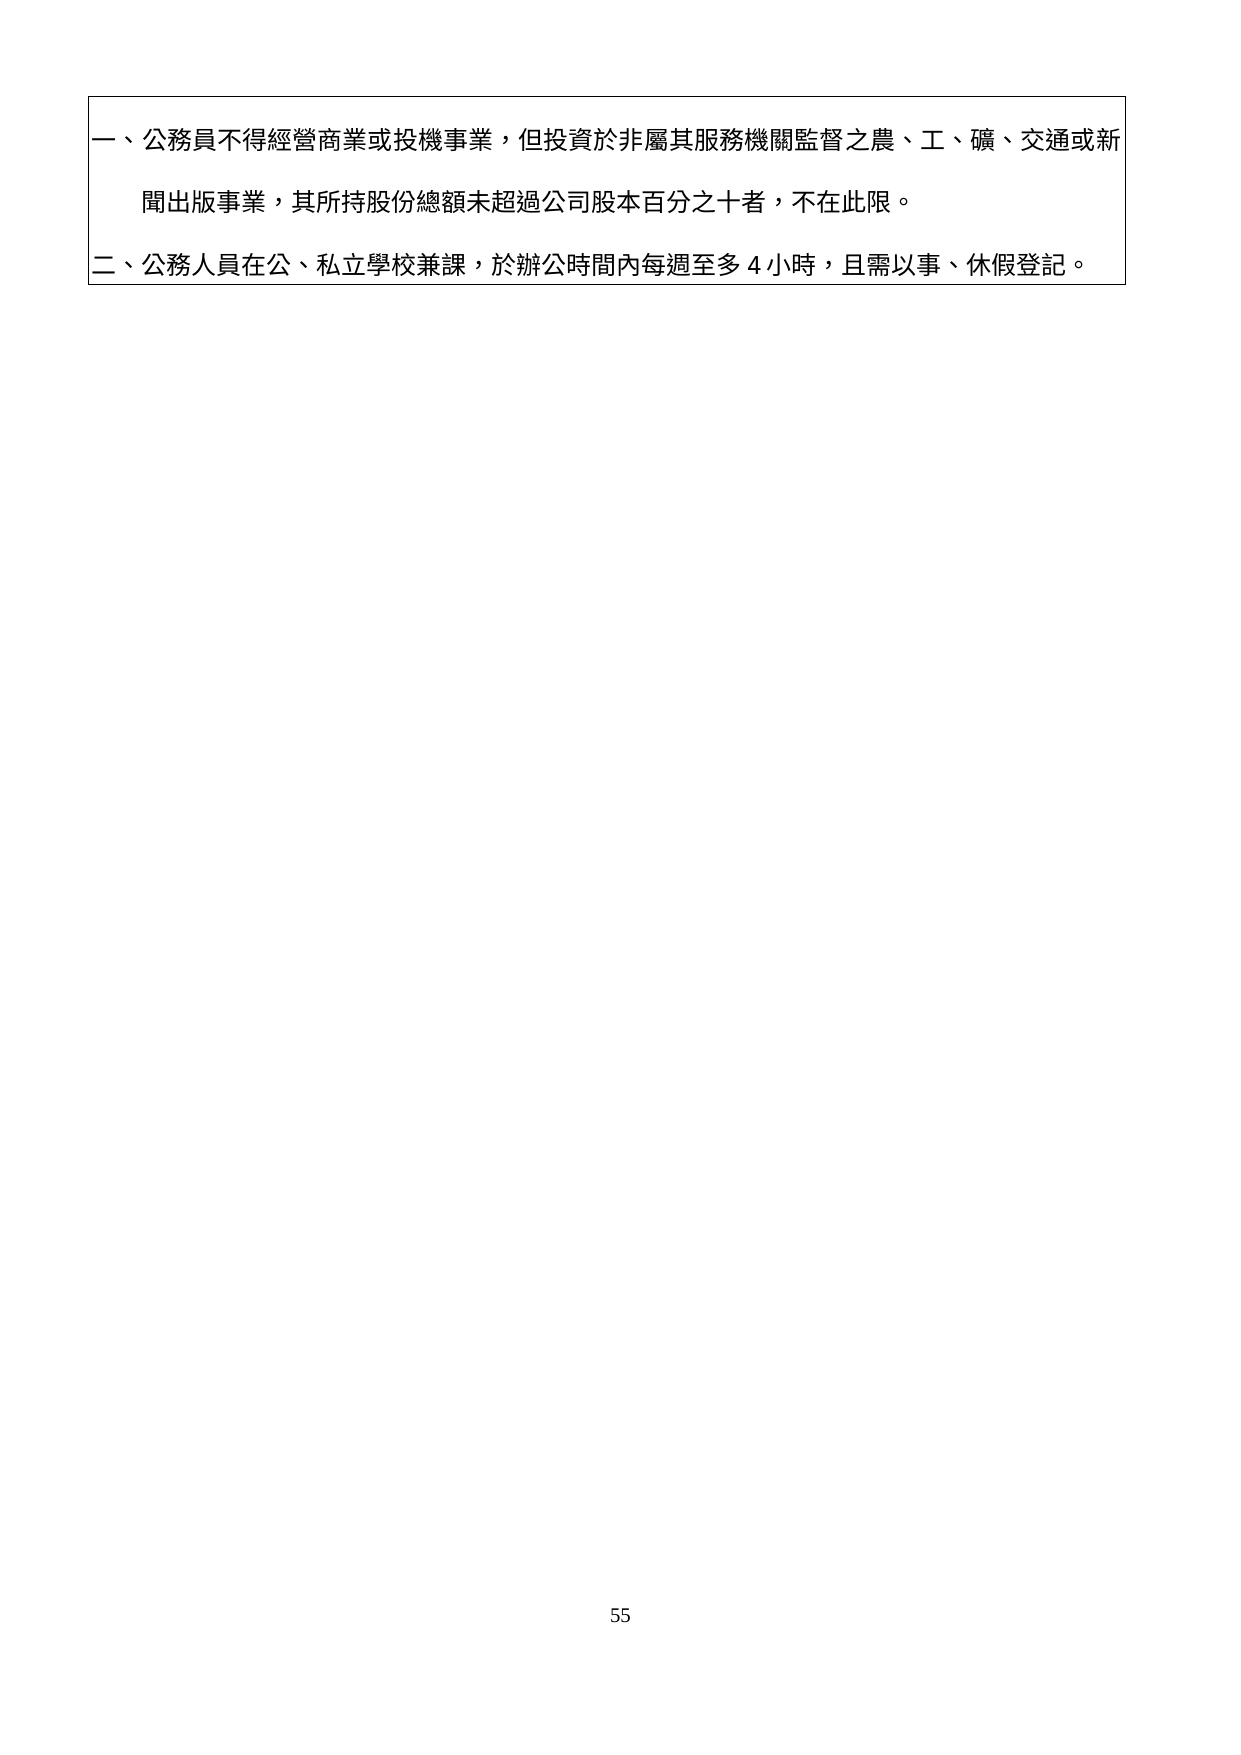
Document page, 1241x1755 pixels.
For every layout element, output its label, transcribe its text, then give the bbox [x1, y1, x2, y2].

table_header 一、公務員不得經營商業或投機事業，但投資於非屬其服務機關監督之農、工、礦、交通或新聞出版事業，其所持股份總額未超過公司股本百分之十者，不在此限。 二、公務人員在公、私立學校兼課，於辦公時間內每週至多4小時，且需以事、休假登記。 [89, 97, 1125, 284]
